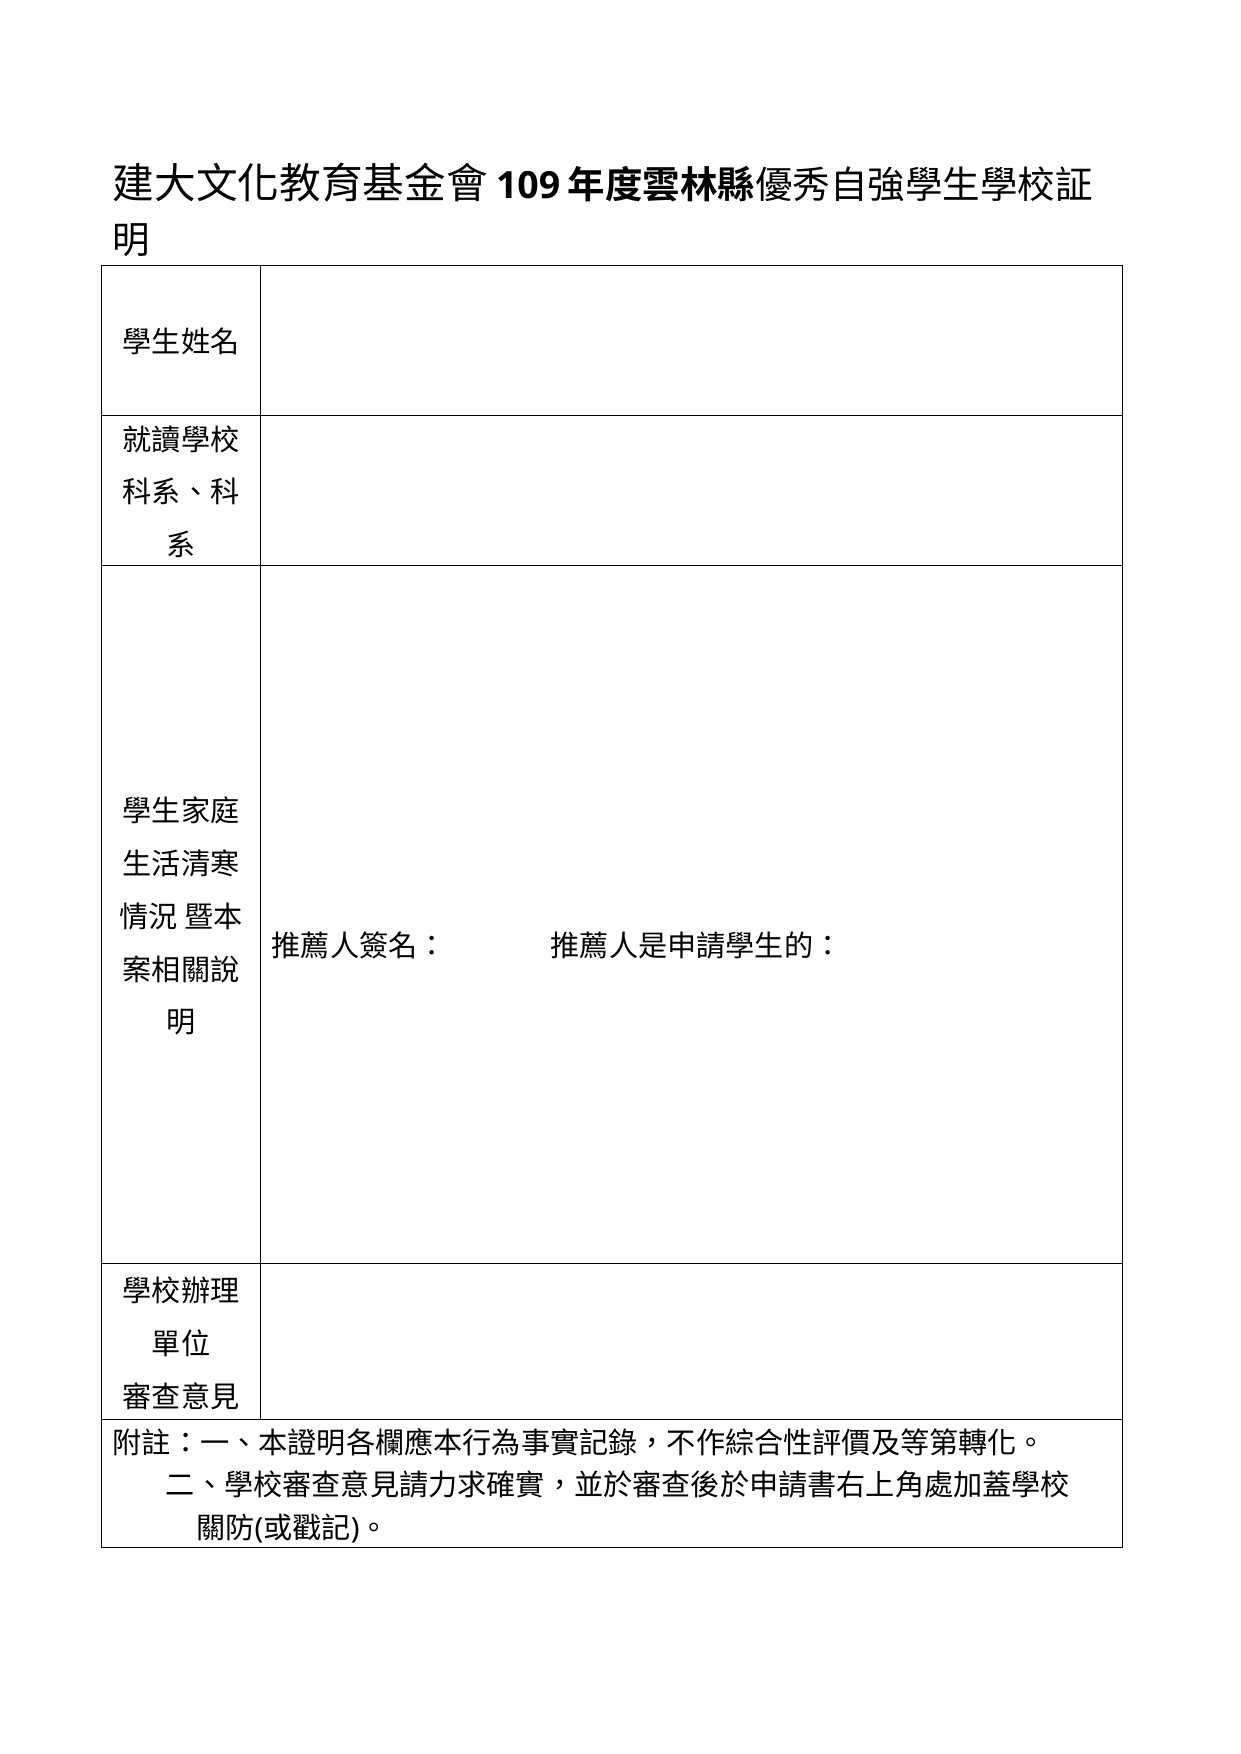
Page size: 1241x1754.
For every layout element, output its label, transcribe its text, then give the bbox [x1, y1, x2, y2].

table_cell 就讀學校 科系、科系 [102, 416, 260, 564]
table_cell [261, 1264, 1122, 1419]
table_cell 附註：一、本證明各欄應本行為事實記錄，不作綜合性評價及等第轉化。 二、學校審查意見請力求確實，並於審查後於申請書右上角處加蓋學校 關防(或戳記)。 [102, 1420, 1122, 1547]
table_cell 學生家庭生活清寒情況 暨本案相關說明 [102, 566, 260, 1263]
table_header 學生姓名 [102, 266, 260, 414]
text 建大文化教育基金會109年度雲林縣優秀自強學生學校証明 [112, 150, 1128, 264]
table_cell [261, 416, 1122, 564]
table_cell 學校辦理單位 審查意見 [102, 1264, 260, 1419]
table_header [261, 266, 1122, 414]
table_cell 推薦人簽名： 推薦人是申請學生的： [261, 566, 1122, 1263]
